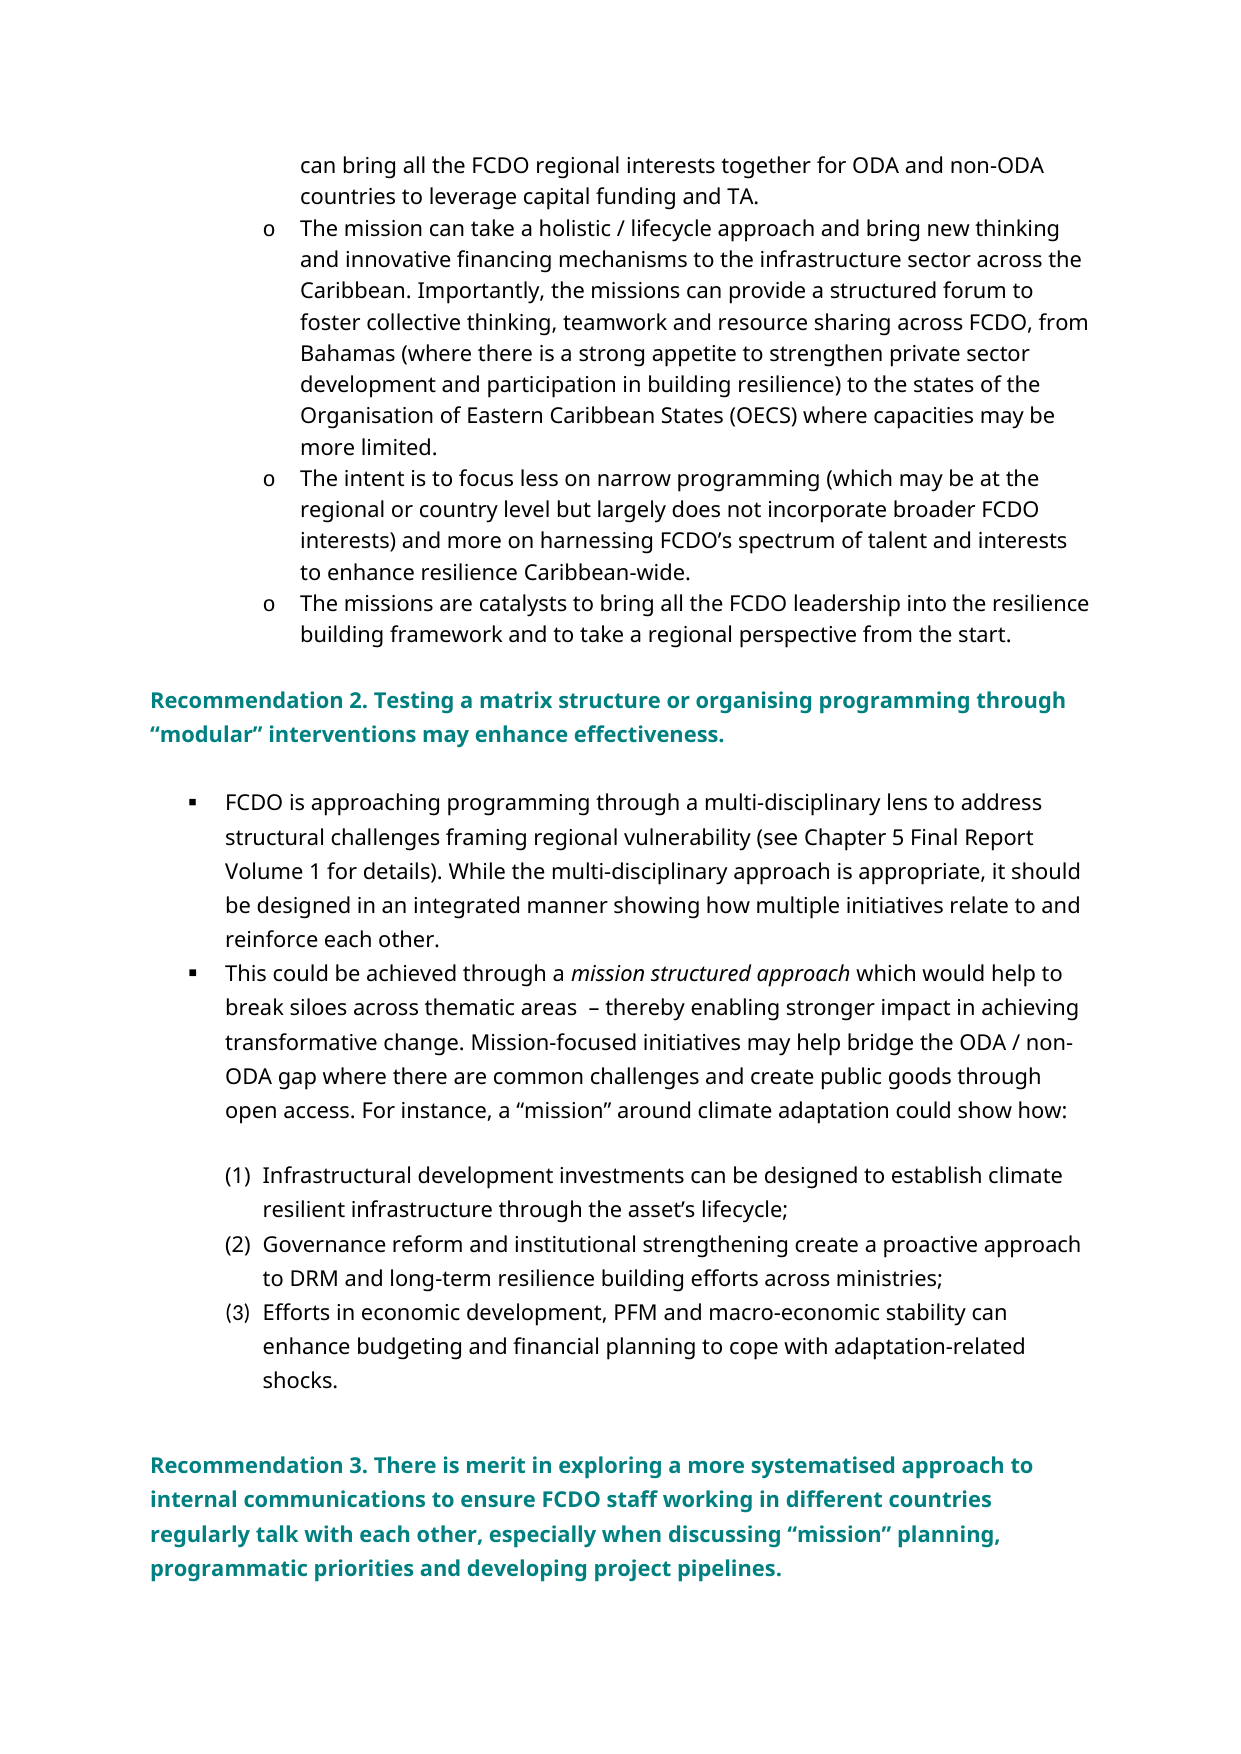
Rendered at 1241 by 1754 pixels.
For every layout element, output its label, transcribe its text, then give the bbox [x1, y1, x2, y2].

text Recommendation 2. Testing a matrix structure or organising programming through “modular” interventions may enhance effectiveness. [150, 685, 1090, 749]
list Efforts in economic development, PFM and macro-economic stability can enhance budgeting and financial planning to cope with adaptation-related shocks. [225, 1297, 1090, 1395]
list This could be achieved through a mission structured approach which would help to break siloes across thematic areas – thereby enabling stronger impact in achieving transformative change. Mission-focused initiatives may help bridge the ODA / non-ODA gap where there are common challenges and create public goods through open access. For instance, a “mission” around climate adaptation could show how: [187, 958, 1090, 1124]
list FCDO is approaching programming through a multi-disciplinary lens to address structural challenges framing regional vulnerability (see Chapter 5 Final Report Volume 1 for details). While the multi-disciplinary approach is appropriate, it should be designed in an integrated manner showing how multiple initiatives relate to and reinforce each other. [187, 787, 1090, 954]
list The intent is to focus less on narrow programming (which may be at the regional or country level but largely does not incorporate broader FCDO interests) and more on harnessing FCDO’s spectrum of talent and interests to enhance resilience Caribbean-wide. [262, 463, 1090, 586]
list The mission can take a holistic / lifecycle approach and bring new thinking and innovative financing mechanisms to the infrastructure sector across the Caribbean. Importantly, the missions can provide a structured forum to foster collective thinking, teamwork and resource sharing across FCDO, from Bahamas (where there is a strong appetite to strengthen private sector development and participation in building resilience) to the states of the Organisation of Eastern Caribbean States (OECS) where capacities may be more limited. [262, 212, 1090, 461]
list The missions are catalysts to bring all the FCDO leadership into the resilience building framework and to take a regional perspective from the start. [262, 588, 1090, 649]
text Recommendation 3. There is merit in exploring a more systematised approach to internal communications to ensure FCDO staff working in different countries regularly talk with each other, especially when discussing “mission” planning, programmatic priorities and developing project pipelines. [150, 1450, 1090, 1582]
list can bring all the FCDO regional interests together for ODA and non-ODA countries to leverage capital funding and TA. [262, 150, 1090, 211]
list Governance reform and institutional strengthening create a proactive approach to DRM and long-term resilience building efforts across ministries; [225, 1228, 1090, 1292]
list Infrastructural development investments can be designed to establish climate resilient infrastructure through the asset’s lifecycle; [225, 1160, 1090, 1224]
